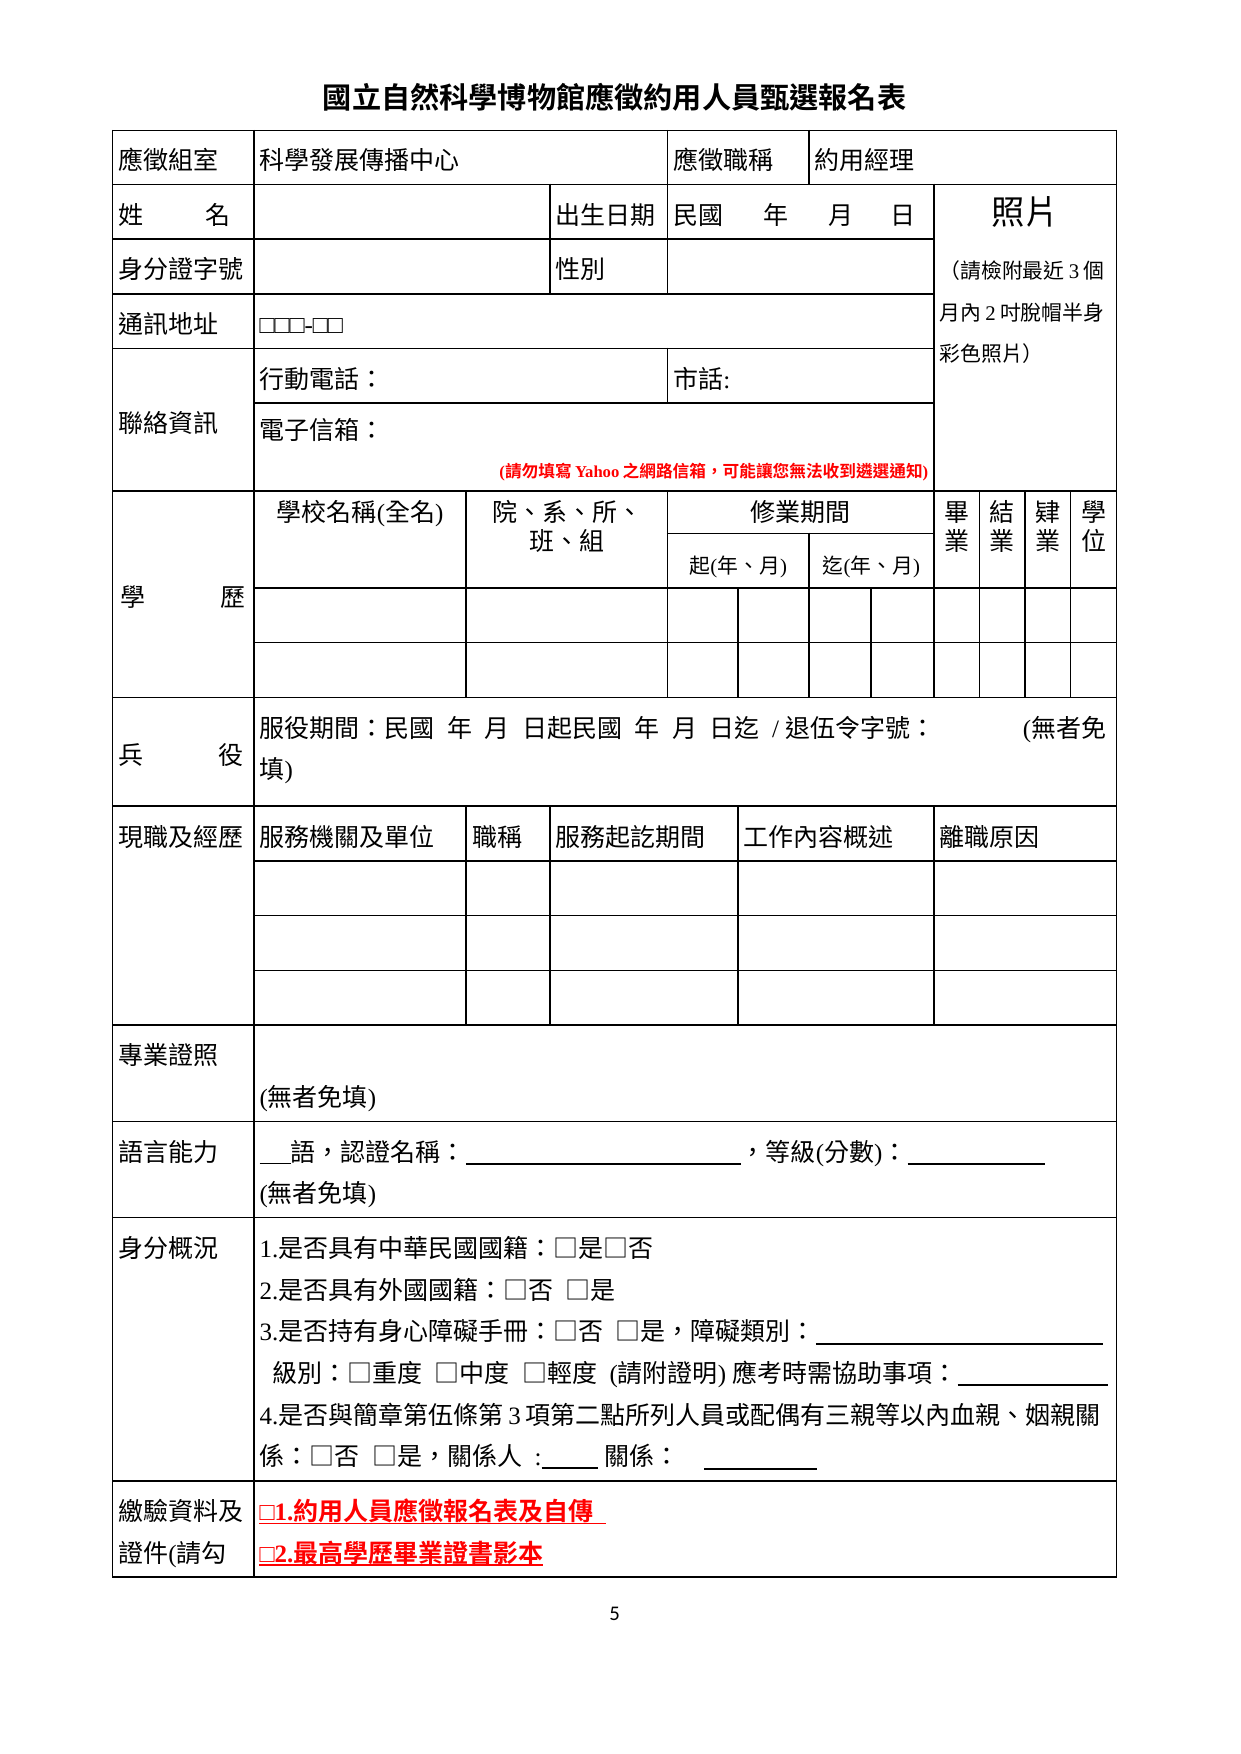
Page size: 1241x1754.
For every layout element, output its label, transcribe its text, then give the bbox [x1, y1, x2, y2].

table_cell 院、系、所、班、組 [467, 492, 667, 587]
table_cell [739, 862, 933, 915]
table_cell 身分證字號 [113, 240, 253, 293]
table_cell 通訊地址 [113, 295, 253, 348]
table_cell (無者免填) [255, 1026, 1116, 1121]
table_cell [1071, 643, 1116, 697]
table_cell □1.約用人員應徵報名表及自傳 □2.最高學歷畢業證書影本 [255, 1482, 1116, 1576]
table_cell [935, 971, 1116, 1024]
table_header 應徵組室 [113, 131, 253, 183]
table_cell 1.是否具有中華民國國籍：□是□否 2.是否具有外國國籍：□否 □是 3.是否持有身心障礙手冊：□否 □是，障礙類別： 級別：□重度 □中度 □輕度 (請附證明) 應考時需協助事項： 4.是否與簡章第伍條第3項第二點所列人員或配偶有三親等以內血親、姻親關係：□否 □是，關係人 : 關係： [255, 1218, 1116, 1480]
table_cell 結業 [980, 492, 1024, 587]
table_cell [1026, 643, 1070, 697]
table_cell 工作內容概述 [739, 807, 933, 860]
table_cell [467, 589, 667, 642]
table_header 應徵職稱 [668, 131, 808, 183]
table_cell 繳驗資料及證件(請勾 [113, 1482, 253, 1576]
table_cell [467, 862, 549, 915]
table_cell [467, 643, 667, 697]
table_cell [980, 643, 1024, 697]
table_cell [255, 971, 465, 1024]
table_cell [668, 643, 737, 697]
table_cell 起(年、月) [668, 534, 808, 587]
table_cell [1071, 589, 1116, 642]
table_cell 離職原因 [935, 807, 1116, 860]
table_cell [739, 589, 808, 642]
table_cell [935, 916, 1116, 969]
table_cell 語言能力 [113, 1122, 253, 1217]
table_cell 照片 （請檢附最近3個月內2吋脫帽半身彩色照片） [935, 185, 1116, 490]
table_cell 學 歷 [113, 492, 253, 697]
table_cell [810, 643, 870, 697]
table_cell 專業證照 [113, 1026, 253, 1121]
table_cell [255, 643, 465, 697]
table_cell 電子信箱： (請勿填寫Yahoo之網路信箱，可能讓您無法收到遴選通知) [255, 404, 933, 490]
table_cell 學校名稱(全名) [255, 492, 465, 587]
table_cell [255, 862, 465, 915]
table_cell [1026, 589, 1070, 642]
table_cell [255, 185, 549, 238]
table_cell [551, 862, 737, 915]
table_cell 民國 年 月 日 [668, 185, 933, 238]
table_cell 肄業 [1026, 492, 1070, 587]
table_cell 服務機關及單位 [255, 807, 465, 860]
table_cell [810, 589, 870, 642]
table_header 科學發展傳播中心 [255, 131, 667, 183]
table_cell 語，認證名稱： ，等級(分數)： (無者免填) [255, 1122, 1116, 1217]
text 國立自然科學博物館應徵約用人員甄選報名表 [118, 75, 1111, 117]
table_cell [668, 589, 737, 642]
table_cell 服役期間：民國 年 月 日起民國 年 月 日迄 / 退伍令字號： (無者免填) [255, 698, 1116, 805]
table_cell [935, 589, 979, 642]
table_cell 市話: [668, 349, 933, 402]
table_cell [255, 589, 465, 642]
table_cell [935, 643, 979, 697]
table_cell 修業期間 [668, 492, 933, 532]
table_cell [980, 589, 1024, 642]
table_cell 性別 [551, 240, 667, 293]
table_cell [467, 971, 549, 1024]
table_cell [668, 240, 933, 293]
table_cell [551, 971, 737, 1024]
table_cell [739, 643, 808, 697]
table_cell 畢業 [935, 492, 979, 587]
table_header 約用經理 [810, 131, 1116, 183]
table_cell [872, 589, 933, 642]
table_cell 迄(年、月) [810, 534, 933, 587]
table_cell [739, 971, 933, 1024]
table_cell 身分概況 [113, 1218, 253, 1480]
table_cell [255, 916, 465, 969]
table_cell 現職及經歷 [113, 807, 253, 1024]
table_cell [935, 862, 1116, 915]
table_cell [872, 643, 933, 697]
table_cell [551, 916, 737, 969]
table_cell 職稱 [467, 807, 549, 860]
table_cell 兵 役 [113, 698, 253, 805]
table_cell □□□-□□ [255, 295, 933, 348]
table_cell 姓 名 [113, 185, 253, 238]
table_cell [739, 916, 933, 969]
table_cell 行動電話： [255, 349, 667, 402]
table_cell 服務起訖期間 [551, 807, 737, 860]
table_cell [255, 240, 549, 293]
table_cell 出生日期 [551, 185, 667, 238]
table_cell [467, 916, 549, 969]
table_cell 聯絡資訊 [113, 349, 253, 490]
table_cell 學位 [1071, 492, 1116, 587]
